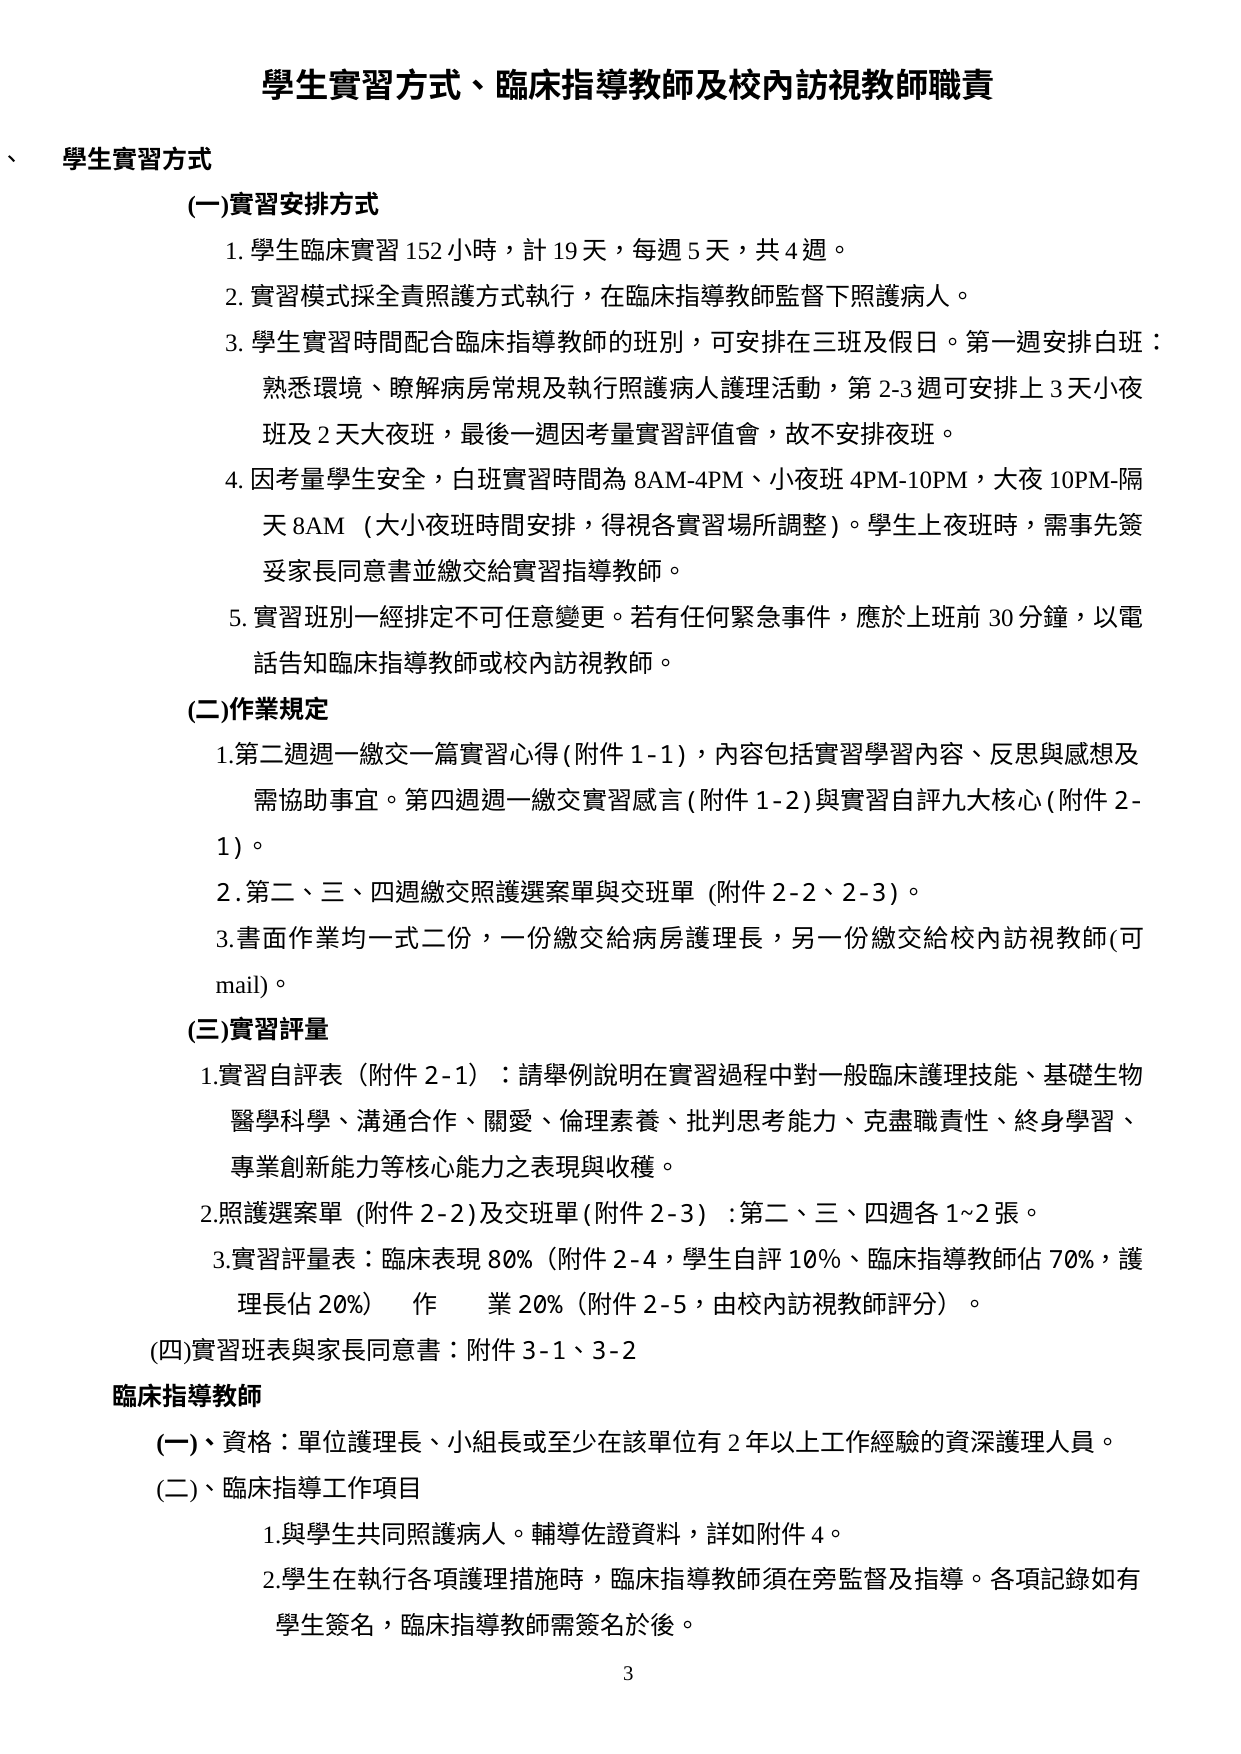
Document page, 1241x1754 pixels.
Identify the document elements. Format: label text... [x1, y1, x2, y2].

text (三)實習評量 [112, 1002, 1144, 1048]
text 需協助事宜。第四週週一繳交實習感言(附件1-2)與實習自評九大核心(附件2-1)。 [215, 773, 1144, 865]
text (二)作業規定 [112, 681, 1144, 727]
text 2.學生在執行各項護理措施時，臨床指導教師須在旁監督及指導。各項記錄如有學生簽名，臨床指導教師需簽名於後。 [262, 1552, 1144, 1644]
text 4. 因考量學生安全，白班實習時間為8AM-4PM、小夜班4PM-10PM，大夜10PM-隔天8AM (大小夜班時間安排，得視各實習場所調整)。學生上夜班時，需事先簽妥家長同意書並繳交給實習指導教師。 [225, 452, 1144, 590]
text (四)實習班表與家長同意書：附件3-1、3-2 [112, 1323, 1163, 1369]
text (二)、臨床指導工作項目 [112, 1461, 1144, 1506]
text 3. 學生實習時間配合臨床指導教師的班別，可安排在三班及假日。第一週安排白班：熟悉環境、瞭解病房常規及執行照護病人護理活動，第2-3週可安排上3天小夜班及2天大夜班，最後一週因考量實習評值會，故不安排夜班。 [225, 315, 1144, 452]
text 學生實習方式、臨床指導教師及校內訪視教師職責 [112, 59, 1144, 107]
text (一)、資格：單位護理長、小組長或至少在該單位有2年以上工作經驗的資深護理人員。 [112, 1415, 1144, 1461]
text (一)實習安排方式 [112, 177, 1144, 223]
text 1.第二週週一繳交一篇實習心得(附件1-1)，內容包括實習學習內容、反思與感想及 [215, 727, 1144, 773]
list 臨床指導教師 [0, 1369, 1144, 1415]
text 3.實習評量表：臨床表現80%（附件2-4，學生自評10％、臨床指導教師佔70%，護理長佔20%） 作 業20%（附件2-5，由校內訪視教師評分）。 [212, 1231, 1144, 1323]
text 3.書面作業均一式二份，一份繳交給病房護理長，另一份繳交給校內訪視教師(可mail)。 [215, 911, 1144, 1002]
list 學生實習方式 [0, 131, 1144, 177]
text 2.第二、三、四週繳交照護選案單與交班單 (附件2-2、2-3)。 [215, 865, 1144, 911]
text 5. 實習班別一經排定不可任意變更。若有任何緊急事件，應於上班前30分鐘，以電話告知臨床指導教師或校內訪視教師。 [228, 590, 1144, 681]
text 2.照護選案單 (附件2-2)及交班單(附件2-3) :第二、三、四週各1~2張。 [187, 1186, 1144, 1231]
text 2. 實習模式採全責照護方式執行，在臨床指導教師監督下照護病人。 [112, 269, 1144, 315]
text 1. 學生臨床實習152小時，計19天，每週5天，共4週。 [225, 223, 1144, 269]
text 1.實習自評表（附件2-1）：請舉例說明在實習過程中對一般臨床護理技能、基礎生物醫學科學、溝通合作、關愛、倫理素養、批判思考能力、克盡職責性、終身學習、專業創新能力等核心能力之表現與收穫。 [187, 1048, 1144, 1186]
text 1.與學生共同照護病人。輔導佐證資料，詳如附件4。 [112, 1506, 1144, 1552]
